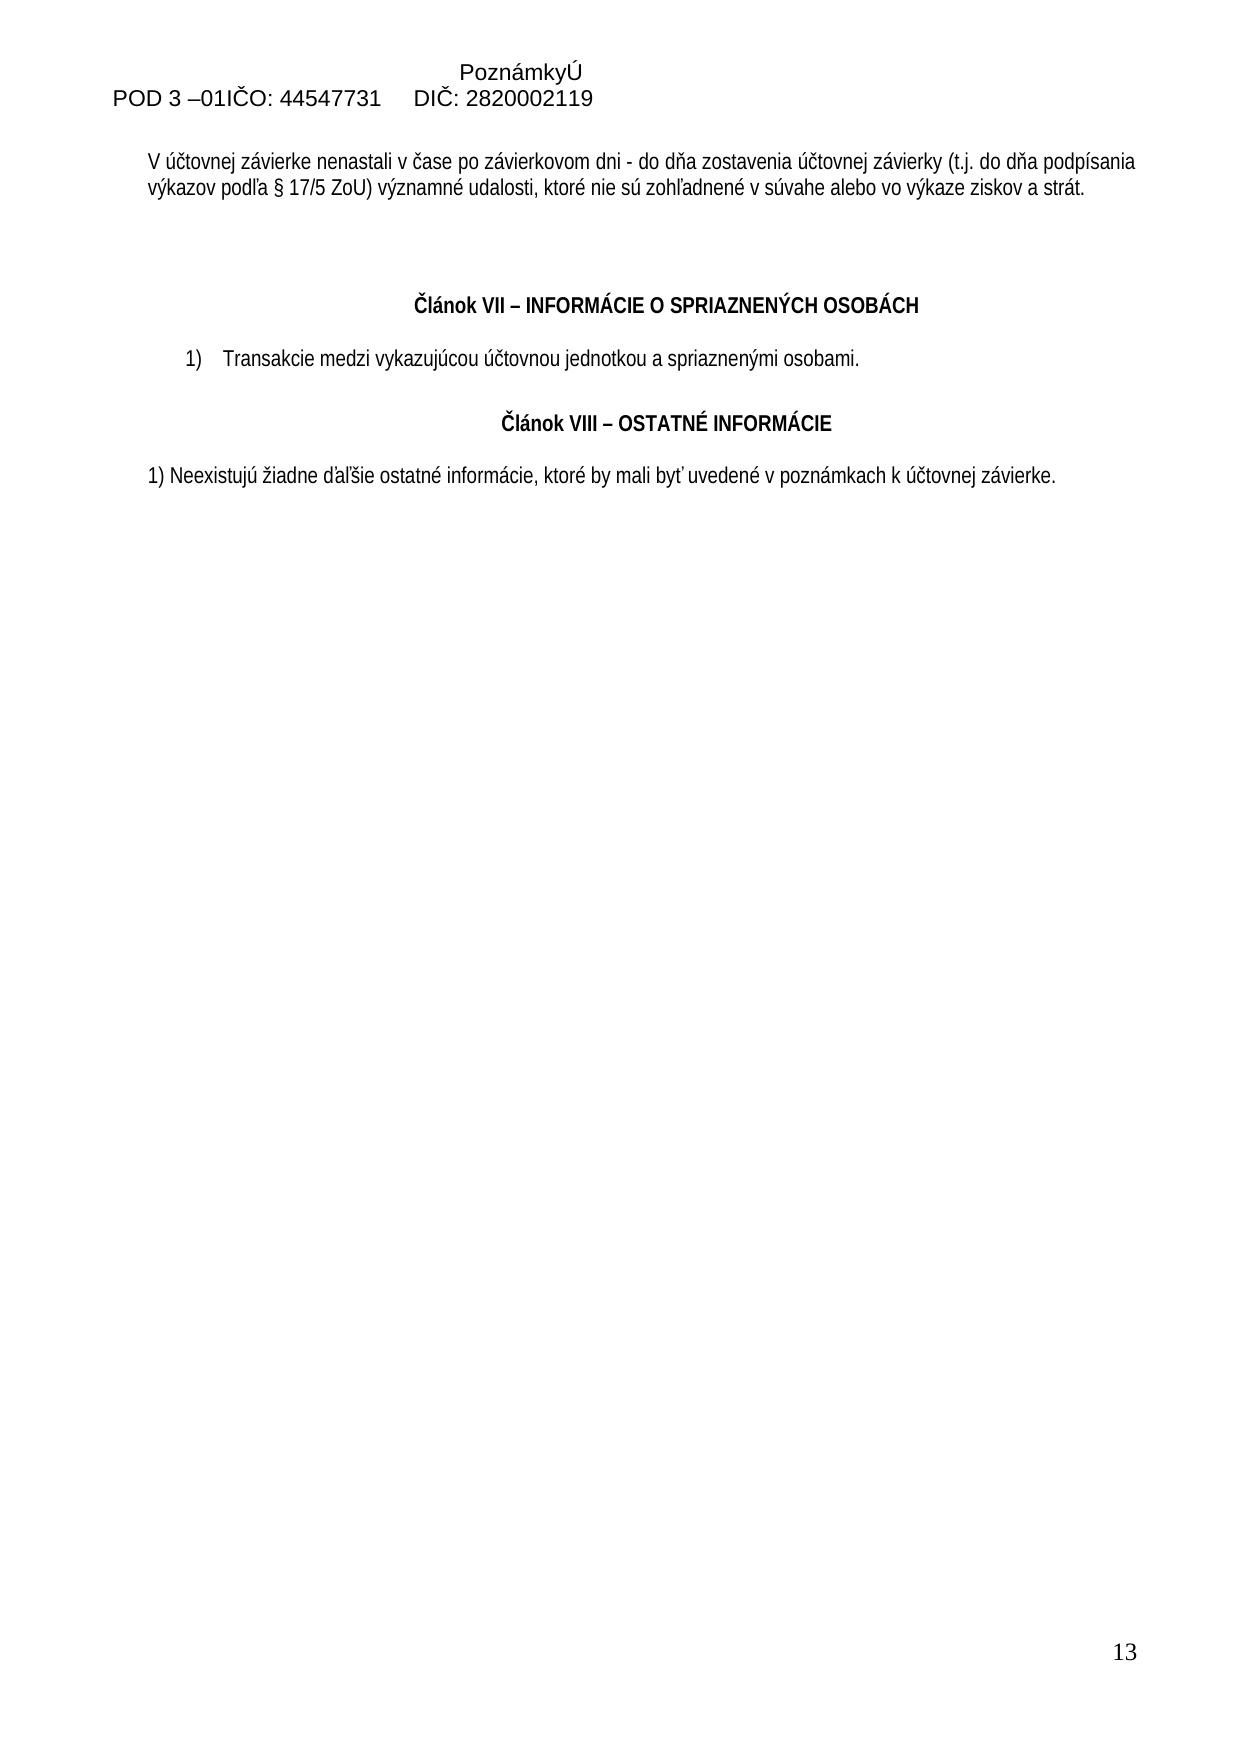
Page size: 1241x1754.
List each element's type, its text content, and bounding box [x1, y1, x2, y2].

list Transakcie medzi vykazujúcou účtovnou jednotkou a spriaznenými osobami. [185, 344, 1137, 371]
text Článok VIII – OSTATNÉ INFORMÁCIE [148, 410, 1186, 436]
text 1) Neexistujú žiadne ďaľšie ostatné informácie, ktoré by mali byť uvedené v poznámkach k účtovnej závierke. [148, 462, 1186, 489]
text Článok VII – INFORMÁCIE O SPRIAZNENÝCH OSOBÁCH [148, 292, 1186, 318]
text V účtovnej závierke nenastali v čase po závierkovom dni - do dňa zostavenia účtovnej závierky (t.j. do dňa podpísania výkazov podľa § 17/5 ZoU) významné udalosti, ktoré nie sú zohľadnené v súvahe alebo vo výkaze ziskov a strát. [148, 148, 1137, 200]
